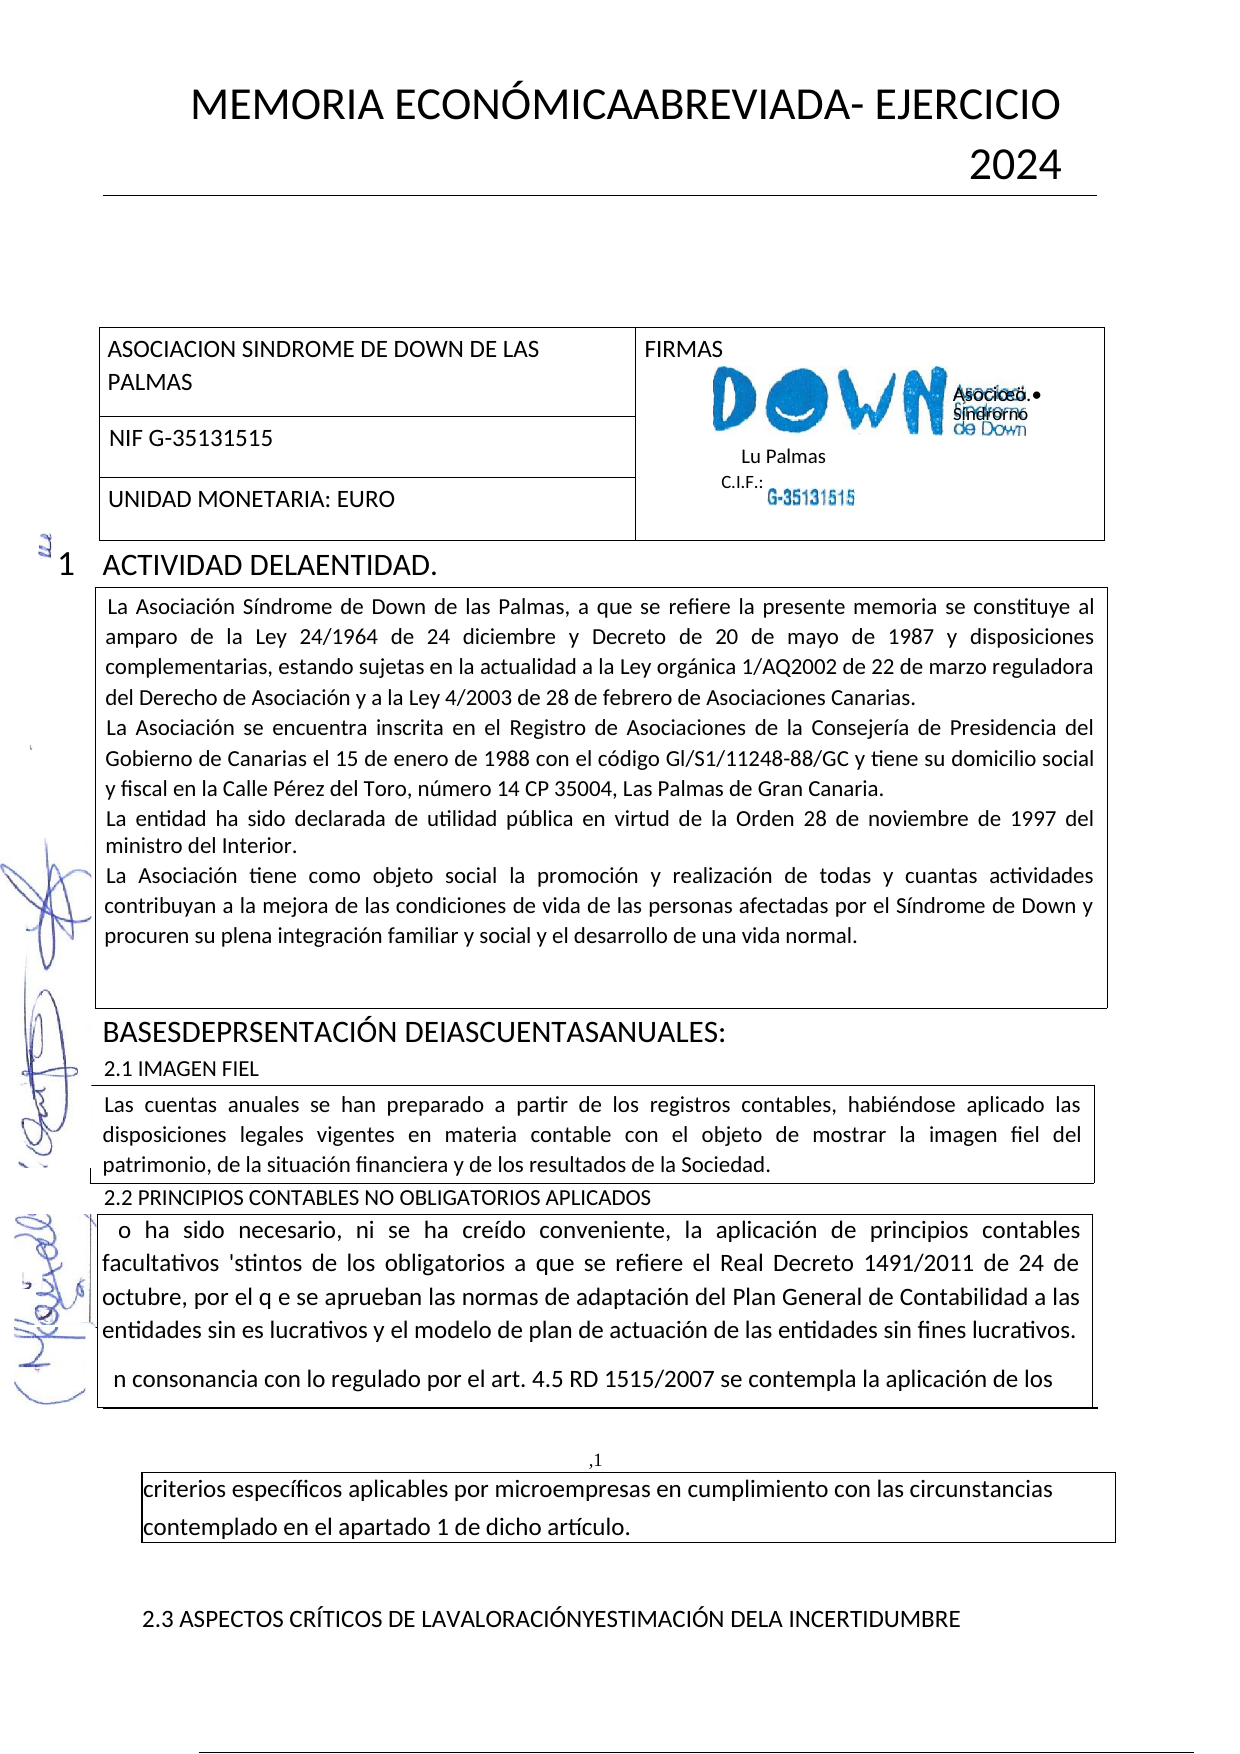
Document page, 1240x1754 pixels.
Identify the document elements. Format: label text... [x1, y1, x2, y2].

table_header FIRMAS Lu Palmas C.I.F.: [636, 328, 1104, 540]
table_header o ha sido necesario, ni se ha creído conveniente, la aplicación de principios contables facultativos 'stintos de los obligatorios a que se refiere el Real Decreto 1491/2011 de 24 de octubre, por el q e se aprueban las normas de adaptación del Plan General de Contabilidad a las entidades sin es lucrativos y el modelo de plan de actuación de las entidades sin fines lucrativos. n consonancia con lo regulado por el art. 4.5 RD 1515/2007 se contempla la aplicación de los [98, 1215, 1092, 1407]
table_header ASOCIACION SINDROME DE DOWN DE LAS PALMAS [100, 328, 635, 416]
table_header La Asociación Síndrome de Down de las Palmas, a que se refiere la presente memoria se constituye al amparo de la Ley 24/1964 de 24 diciembre y Decreto de 20 de mayo de 1987 y disposiciones complementarias, estando sujetas en la actualidad a la Ley orgánica 1/AQ2002 de 22 de marzo reguladora del Derecho de Asociación y a la Ley 4/2003 de 28 de febrero de Asociaciones Canarias. La Asociación se encuentra inscrita en el Registro de Asociaciones de la Consejería de Presidencia del Gobierno de Canarias el 15 de enero de 1988 con el código Gl/S1/11248-88/GC y tiene su domicilio social y fiscal en la Calle Pérez del Toro, número 14 CP 35004, Las Palmas de Gran Canaria. La entidad ha sido declarada de utilidad pública en virtud de la Orden 28 de noviembre de 1997 del ministro del Interior. La Asociación tiene como objeto social la promoción y realización de todas y cuantas actividades contribuyan a la mejora de las condiciones de vida de las personas afectadas por el Síndrome de Down y procuren su plena integración familiar y social y el desarrollo de una vida normal. [96, 588, 1107, 1008]
table_header Las cuentas anuales se han preparado a partir de los registros contables, habiéndose aplicado las disposiciones legales vigentes en materia contable con el objeto de mostrar la imagen fiel del patrimonio, de la situación financiera y de los resultados de la Sociedad. [91, 1086, 1094, 1183]
table_cell [14, 1328, 97, 1407]
table_cell UNIDAD MONETARIA: EURO [100, 478, 635, 540]
list BASESDEPRSENTACIÓN DEIASCUENTASANUALES: [92, 1008, 1116, 1051]
subtitle 2.1 IMAGEN FIEL [103, 1054, 1116, 1082]
text ,1 [102, 1449, 1089, 1470]
text 2.3 ASPECTOS CRÍTICOS DE LAVALORACIÓNYESTIMACIÓN DELA INCERTIDUMBRE [142, 1603, 1116, 1634]
list ACTIVIDAD DELAENTIDAD. [57, 541, 1116, 584]
subtitle 2.2 PRINCIPIOS CONTABLES NO OBLIGATORIOS APLICADOS [103, 1183, 1116, 1211]
table_cell NIF G-35131515 [100, 417, 635, 477]
text criterios específicos aplicables por microempresas en cumplimiento con las circunstancias contemplado en el apartado 1 de dicho artículo. [143, 1473, 1115, 1542]
text MEMORIA ECONÓMICAABREVIADA- EJERCICIO 2024 [102, 75, 1062, 191]
